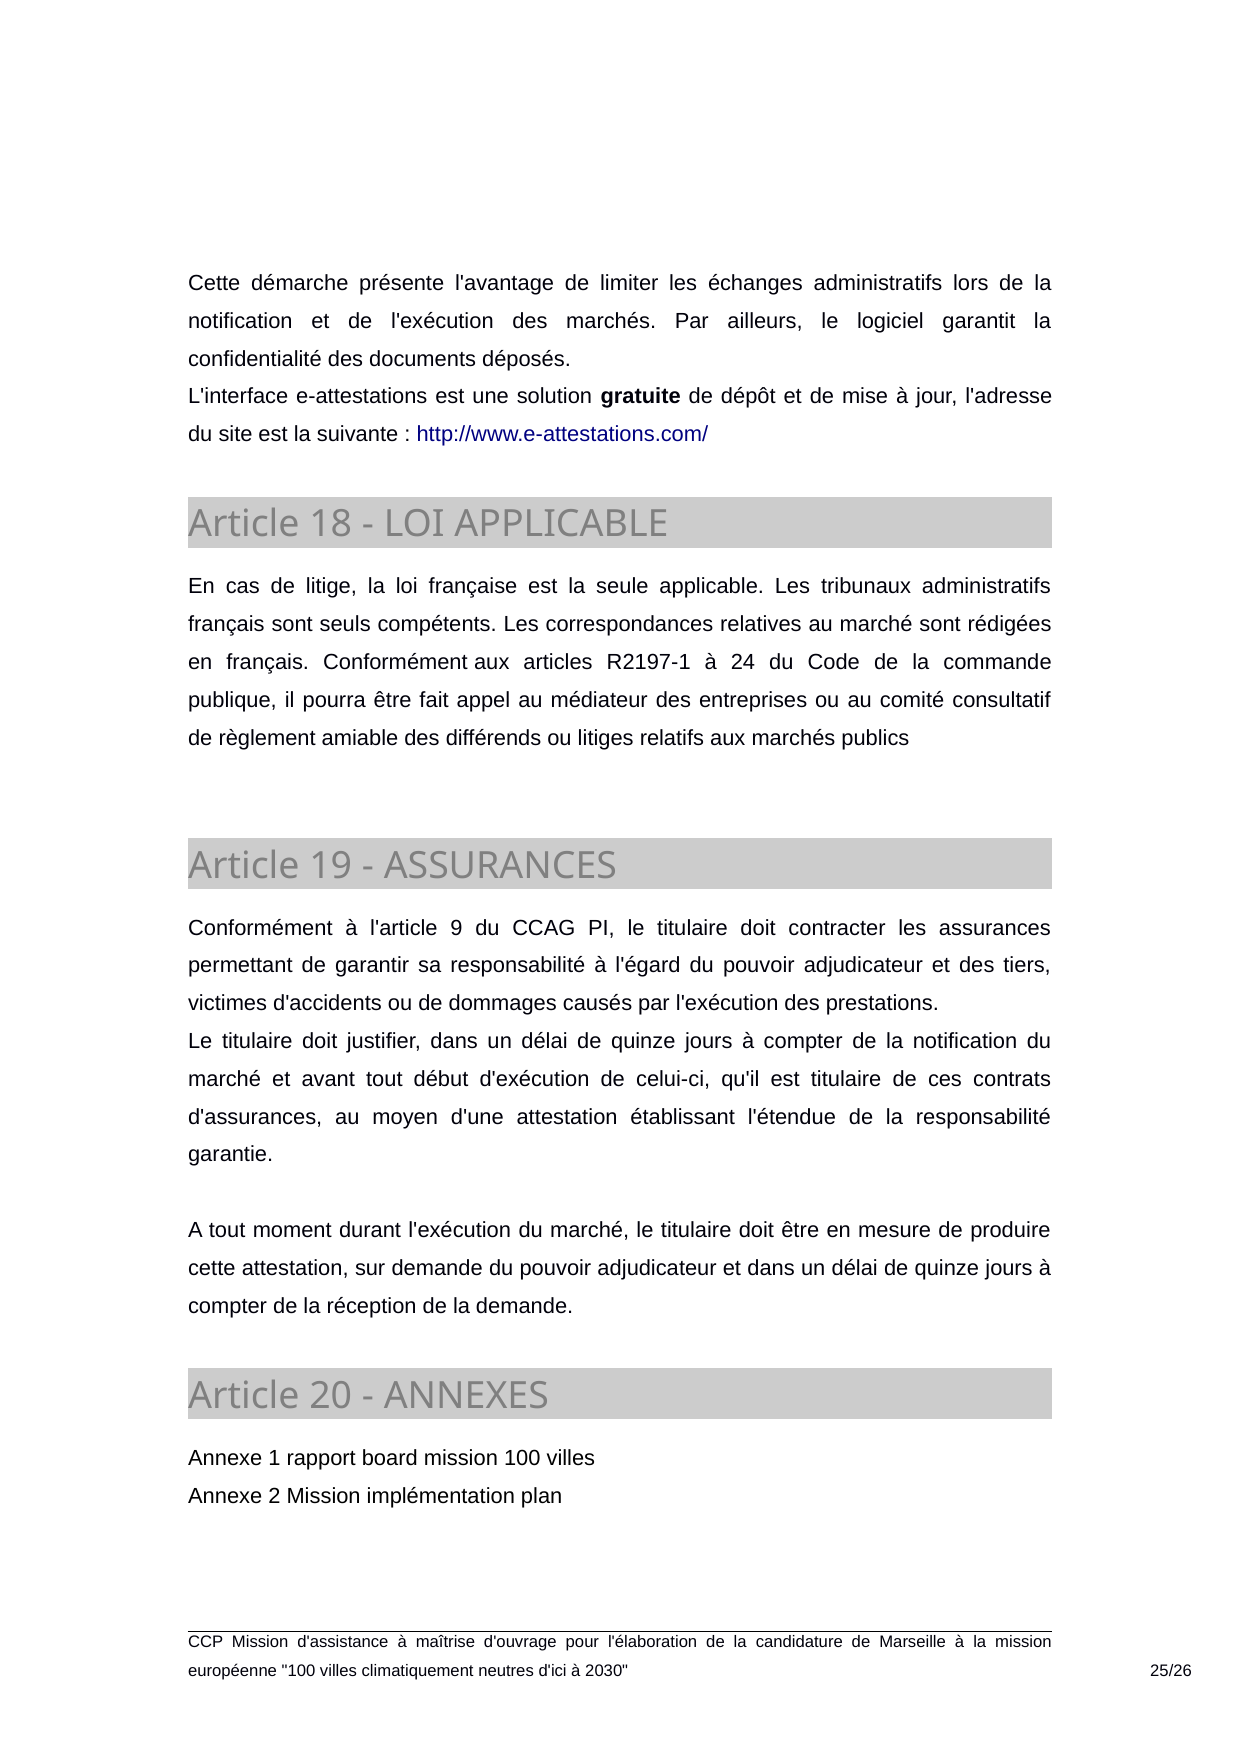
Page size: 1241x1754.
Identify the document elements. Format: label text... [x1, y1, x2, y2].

text A tout moment durant l'exécution du marché, le titulaire doit être en mesure de produire cette attestation, sur demande du pouvoir adjudicateur et dans un délai de quinze jours à compter de la réception de la demande. [188, 1217, 1052, 1318]
text L'interface e-attestations est une solution gratuite de dépôt et de mise à jour, l'adresse du site est la suivante : http://www.e-attestations.com/ [188, 383, 1052, 446]
text Annexe 2 Mission implémentation plan [188, 1483, 1052, 1508]
subtitle ANNEXES [188, 1368, 1052, 1419]
text En cas de litige, la loi française est la seule applicable. Les tribunaux administratifs français sont seuls compétents. Les correspondances relatives au marché sont rédigées en français. Conformément aux articles R2197-1 à 24 du Code de la commande publique, il pourra être fait appel au médiateur des entreprises ou au comité consultatif de règlement amiable des différends ou litiges relatifs aux marchés publics [188, 573, 1052, 750]
text Conformément à l'article 9 du CCAG PI, le titulaire doit contracter les assurances permettant de garantir sa responsabilité à l'égard du pouvoir adjudicateur et des tiers, victimes d'accidents ou de dommages causés par l'exécution des prestations. [188, 914, 1052, 1015]
subtitle LOI APPLICABLE [188, 497, 1052, 548]
text Cette démarche présente l'avantage de limiter les échanges administratifs lors de la notification et de l'exécution des marchés. Par ailleurs, le logiciel garantit la confidentialité des documents déposés. [188, 270, 1052, 371]
subtitle ASSURANCES [188, 838, 1052, 889]
text Annexe 1 rapport board mission 100 villes [188, 1445, 1052, 1470]
text Le titulaire doit justifier, dans un délai de quinze jours à compter de la notification du marché et avant tout début d'exécution de celui-ci, qu'il est titulaire de ces contrats d'assurances, au moyen d'une attestation établissant l'étendue de la responsabilité garantie. [188, 1028, 1052, 1167]
